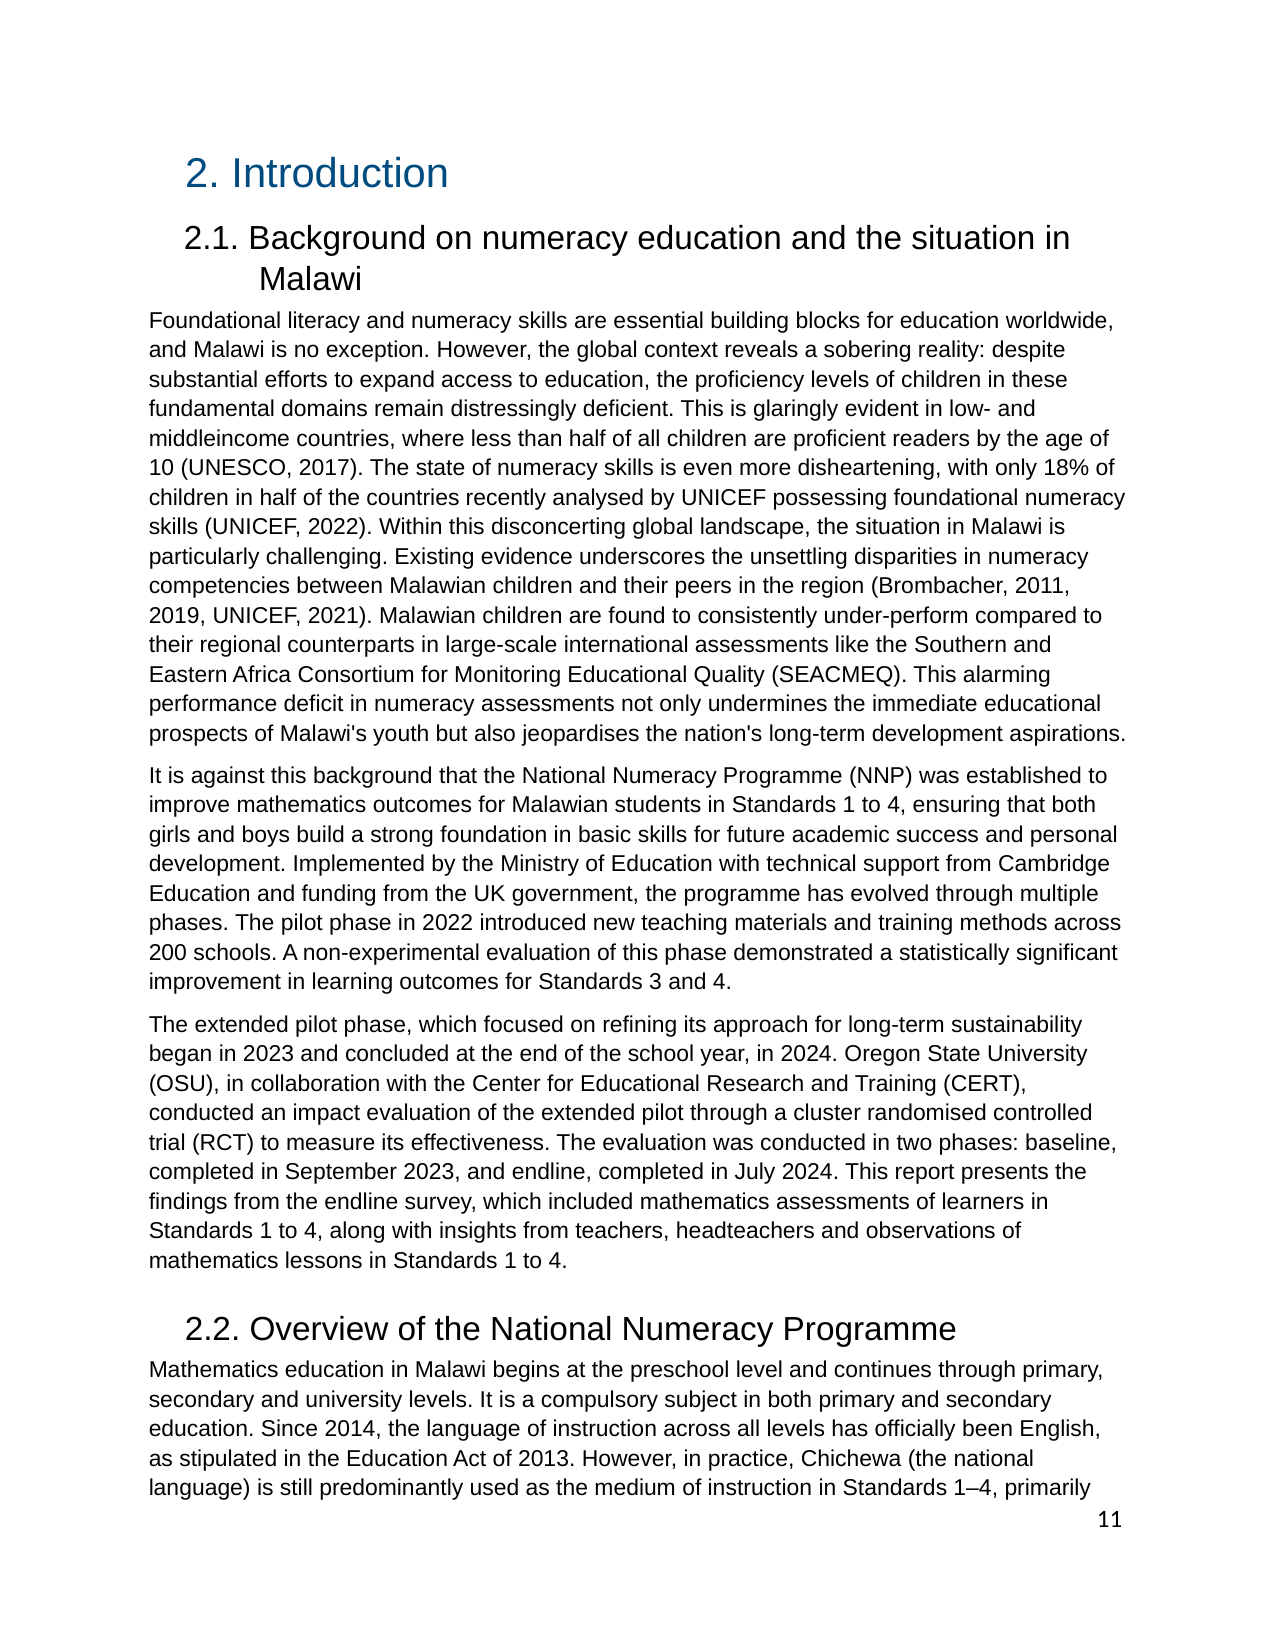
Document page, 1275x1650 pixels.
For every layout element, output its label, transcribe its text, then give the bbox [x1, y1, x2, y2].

subtitle 2. Introduction [185, 148, 1127, 196]
subtitle 2.1. Background on numeracy education and the situation in Malawi [183, 218, 1127, 298]
text It is against this background that the National Numeracy Programme (NNP) was established to improve mathematics outcomes for Malawian students in Standards 1 to 4, ensuring that both girls and boys build a strong foundation in basic skills for future academic success and personal development. Implemented by the Ministry of Education with technical support from Cambridge Education and funding from the UK government, the programme has evolved through multiple phases. The pilot phase in 2022 introduced new teaching materials and training methods across 200 schools. A non-experimental evaluation of this phase demonstrated a statistically significant improvement in learning outcomes for Standards 3 and 4. [148, 762, 1127, 995]
text Mathematics education in Malawi begins at the preschool level and continues through primary, secondary and university levels. It is a compulsory subject in both primary and secondary education. Since 2014, the language of instruction across all levels has officially been English, as stipulated in the Education Act of 2013. However, in practice, Chichewa (the national language) is still predominantly used as the medium of instruction in Standards 1–4, primarily [148, 1356, 1127, 1501]
subtitle 2.2. Overview of the National Numeracy Programme [184, 1309, 1127, 1347]
text Foundational literacy and numeracy skills are essential building blocks for education worldwide, and Malawi is no exception. However, the global context reveals a sobering reality: despite substantial efforts to expand access to education, the proficiency levels of children in these fundamental domains remain distressingly deficient. This is glaringly evident in low- and middleincome countries, where less than half of all children are proficient readers by the age of 10 (UNESCO, 2017). The state of numeracy skills is even more disheartening, with only 18% of children in half of the countries recently analysed by UNICEF possessing foundational numeracy skills (UNICEF, 2022). Within this disconcerting global landscape, the situation in Malawi is particularly challenging. Existing evidence underscores the unsettling disparities in numeracy competencies between Malawian children and their peers in the region (Brombacher, 2011, 2019, UNICEF, 2021). Malawian children are found to consistently under-perform compared to their regional counterparts in large-scale international assessments like the Southern and Eastern Africa Consortium for Monitoring Educational Quality (SEACMEQ). This alarming performance deficit in numeracy assessments not only undermines the immediate educational prospects of Malawi's youth but also jeopardises the nation's long-term development aspirations. [148, 307, 1127, 746]
text The extended pilot phase, which focused on refining its approach for long-term sustainability began in 2023 and concluded at the end of the school year, in 2024. Oregon State University (OSU), in collaboration with the Center for Educational Research and Training (CERT), conducted an impact evaluation of the extended pilot through a cluster randomised controlled trial (RCT) to measure its effectiveness. The evaluation was conducted in two phases: baseline, completed in September 2023, and endline, completed in July 2024. This report presents the findings from the endline survey, which included mathematics assessments of learners in Standards 1 to 4, along with insights from teachers, headteachers and observations of mathematics lessons in Standards 1 to 4. [148, 1011, 1127, 1273]
